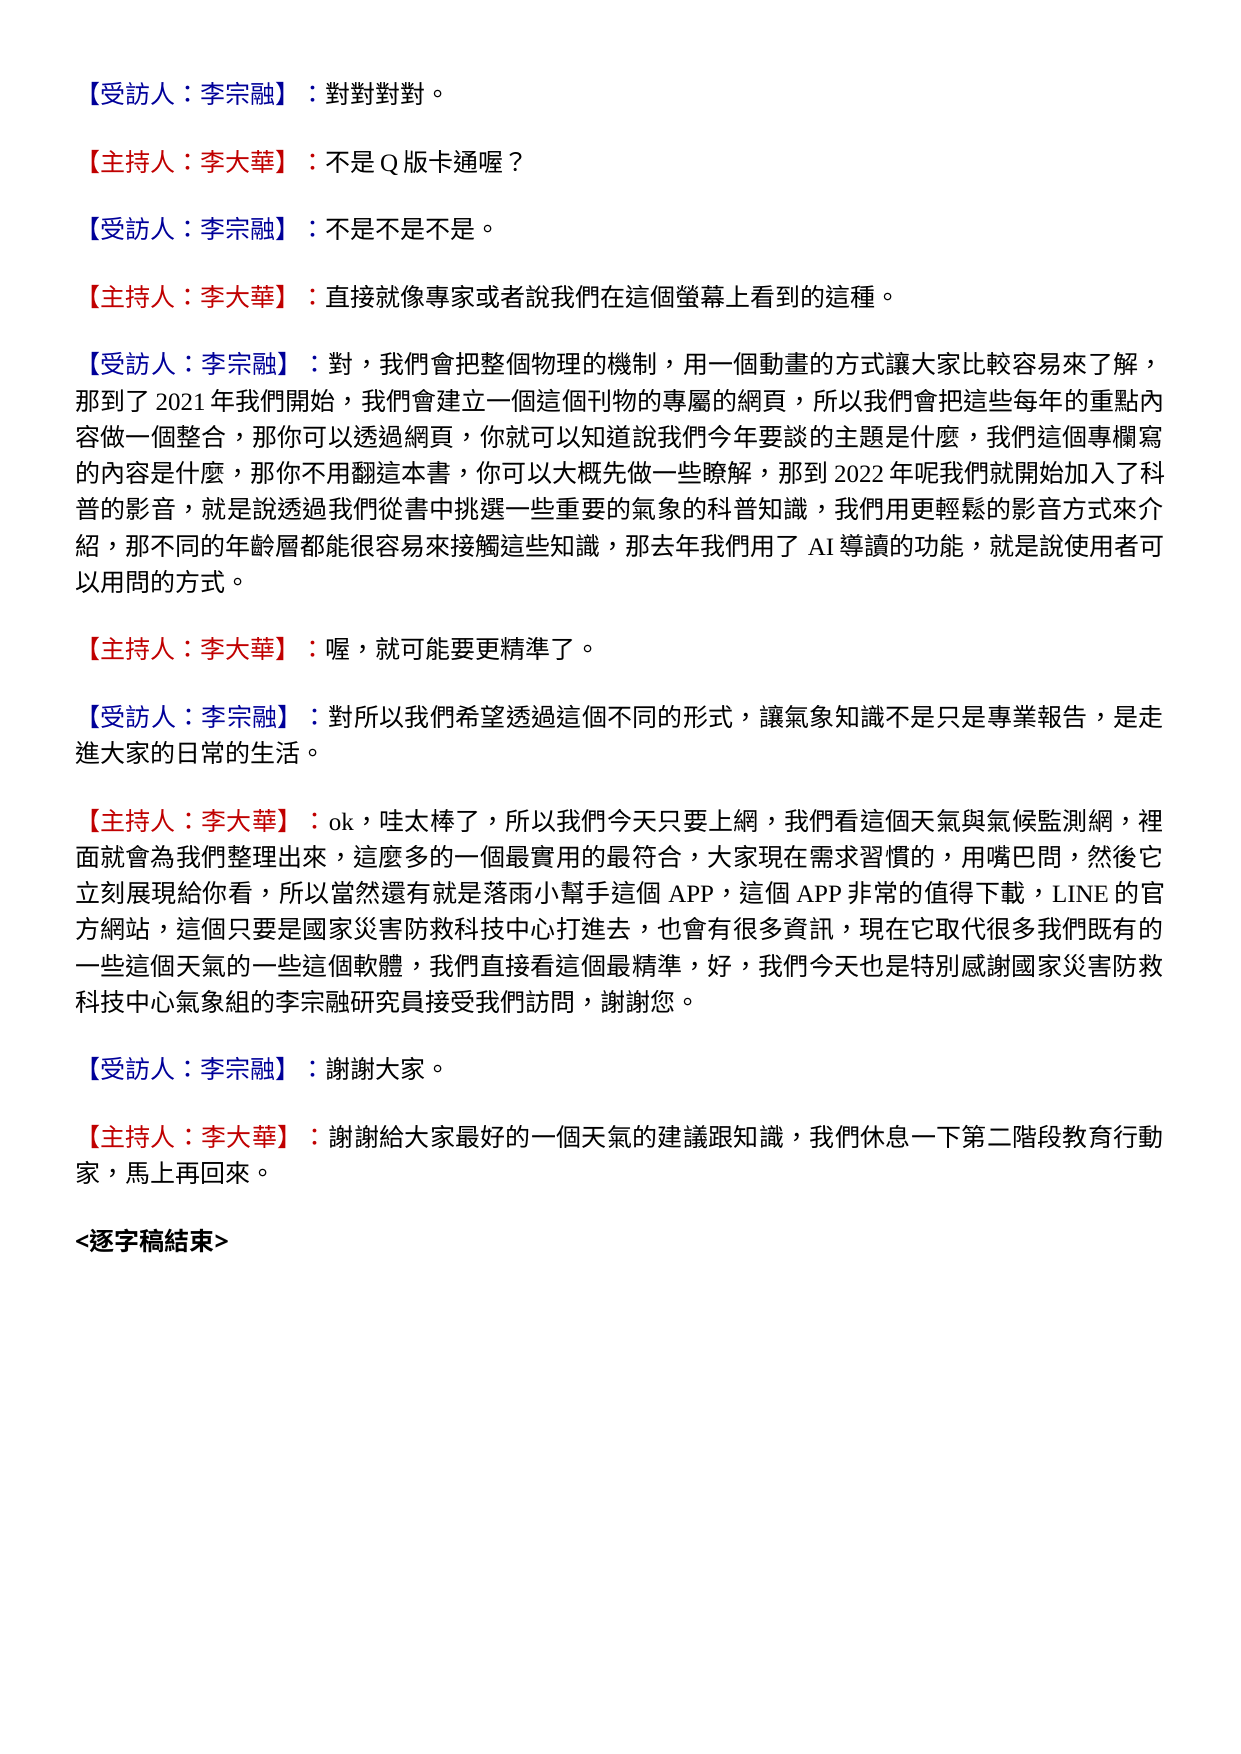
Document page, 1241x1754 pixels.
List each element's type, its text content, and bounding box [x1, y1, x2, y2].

subtitle <逐字稿結束> [75, 1221, 1165, 1257]
subtitle 【受訪人：李宗融】：對對對對。 [75, 75, 1165, 111]
subtitle 【主持人：李大華】：ok，哇太棒了，所以我們今天只要上網，我們看這個天氣與氣候監測網，裡面就會為我們整理出來，這麼多的一個最實用的最符合，大家現在需求習慣的，用嘴巴問，然後它立刻展現給你看，所以當然還有就是落雨小幫手這個APP，這個APP非常的值得下載，LINE的官方網站，這個只要是國家災害防救科技中心打進去，也會有很多資訊，現在它取代很多我們既有的一些這個天氣的一些這個軟體，我們直接看這個最精準，好，我們今天也是特別感謝國家災害防救科技中心氣象組的李宗融研究員接受我們訪問，謝謝您。 [75, 801, 1165, 1019]
subtitle 【主持人：李大華】：不是Q版卡通喔？ [75, 142, 1165, 179]
subtitle 【受訪人：李宗融】：對，我們會把整個物理的機制，用一個動畫的方式讓大家比較容易來了解，那到了2021年我們開始，我們會建立一個這個刊物的專屬的網頁，所以我們會把這些每年的重點內容做一個整合，那你可以透過網頁，你就可以知道說我們今年要談的主題是什麼，我們這個專欄寫的內容是什麼，那你不用翻這本書，你可以大概先做一些瞭解，那到2022年呢我們就開始加入了科普的影音，就是說透過我們從書中挑選一些重要的氣象的科普知識，我們用更輕鬆的影音方式來介紹，那不同的年齡層都能很容易來接觸這些知識，那去年我們用了AI導讀的功能，就是說使用者可以用問的方式。 [75, 345, 1165, 599]
subtitle 【主持人：李大華】：謝謝給大家最好的一個天氣的建議跟知識，我們休息一下第二階段教育行動家，馬上再回來。 [75, 1117, 1165, 1190]
subtitle 【受訪人：李宗融】：對所以我們希望透過這個不同的形式，讓氣象知識不是只是專業報告，是走進大家的日常的生活。 [75, 697, 1165, 770]
subtitle 【受訪人：李宗融】：不是不是不是。 [75, 210, 1165, 246]
subtitle 【受訪人：李宗融】：謝謝大家。 [75, 1050, 1165, 1086]
subtitle 【主持人：李大華】：喔，就可能要更精準了。 [75, 630, 1165, 666]
subtitle 【主持人：李大華】：直接就像專家或者說我們在這個螢幕上看到的這種。 [75, 277, 1165, 314]
